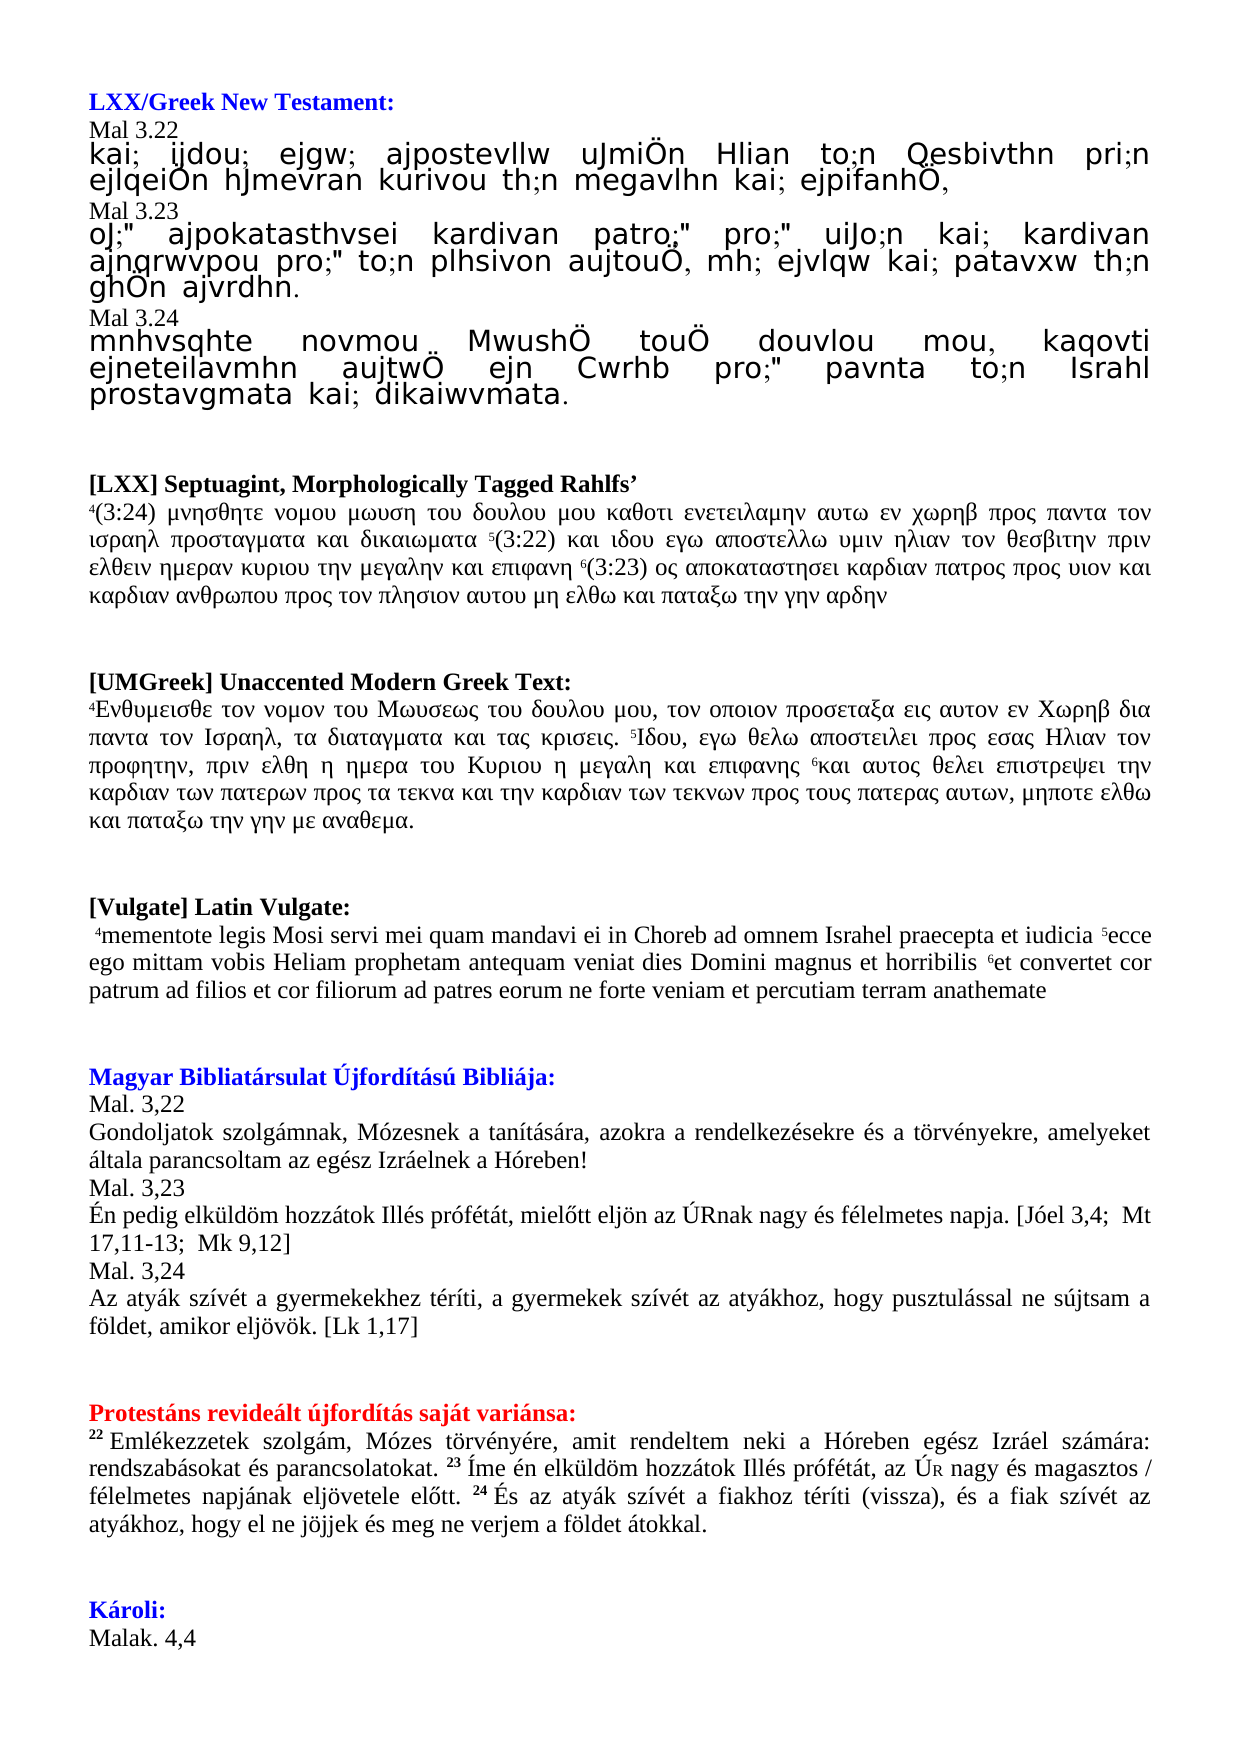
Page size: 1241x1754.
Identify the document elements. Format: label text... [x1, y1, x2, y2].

text mnhvsqhte novmou MwushÖ touÖ douvlou mou, kaqovti ejneteilavmhn aujtwÖ ejn Cwrhb pro;" pavnta to;n Israhl prostavgmata kai; dikaiwvmata. [88, 332, 1152, 411]
text Mal. 3,24 [88, 1257, 1152, 1284]
text Magyar Bibliatársulat Újfordítású Bibliája: [88, 1063, 1152, 1091]
text Gondoljatok szolgámnak, Mózesnek a tanítására, azokra a rendelkezésekre és a törvényekre, amelyeket általa parancsoltam az egész Izráelnek a Hóreben! [88, 1118, 1152, 1174]
text kai; ijdou; ejgw; ajpostevllw uJmiÖn Hlian to;n Qesbivthn pri;n ejlqeiÖn hJmevran kurivou th;n megavlhn kai; ejpifanhÖ, [88, 144, 1152, 197]
text [LXX] Septuagint, Morphologically Tagged Rahlfs’ [88, 470, 1152, 498]
text Mal. 3,23 [88, 1174, 1152, 1201]
text LXX/Greek New Testament: [88, 88, 1152, 116]
text Mal 3.23 [88, 197, 1152, 224]
text Én pedig elküldöm hozzátok Illés prófétát, mielőtt eljön az ÚRnak nagy és félelmetes napja. [Jóel 3,4; Mt 17,11-13; Mk 9,12] [88, 1201, 1152, 1257]
text Károli: [88, 1597, 1152, 1624]
text [Vulgate] Latin Vulgate: [88, 893, 1152, 921]
text 4(3:24) μνησθητε νομου μωυση του δουλου μου καθοτι ενετειλαμην αυτω εν χωρηβ προς παντα τον ισραηλ προσταγματα και δικαιωματα 5(3:22) και ιδου εγω αποστελλω υμιν ηλιαν τον θεσβιτην πριν ελθειν ημεραν κυριου την μεγαλην και επιφανη 6(3:23) ος αποκαταστησει καρδιαν πατρος προς υιον και καρδιαν ανθρωπου προς τον πλησιον αυτου μη ελθω και παταξω την γην αρδην [88, 498, 1152, 609]
text Mal 3.22 [88, 116, 1152, 144]
text Mal 3.24 [88, 304, 1152, 332]
text 22 Emlékezzetek szolgám, Mózes törvényére, amit rendeltem neki a Hóreben egész Izráel számára: rendszabásokat és parancsolatokat. 23 Íme én elküldöm hozzátok Illés prófétát, az Úr nagy és magasztos / félelmetes napjának eljövetele előtt. 24 És az atyák szívét a fiakhoz téríti (vissza), és a fiak szívét az atyákhoz, hogy el ne jöjjek és meg ne verjem a földet átokkal. [88, 1427, 1152, 1538]
text 4Ενθυμεισθε τον νομον του Μωυσεως του δουλου μου, τον οποιον προσεταξα εις αυτον εν Χωρηβ δια παντα τον Ισραηλ, τα διαταγματα και τας κρισεις. 5Ιδου, εγω θελω αποστειλει προς εσας Ηλιαν τον προφητην, πριν ελθη η ημερα του Κυριου η μεγαλη και επιφανης 6και αυτος θελει επιστρεψει την καρδιαν των πατερων προς τα τεκνα και την καρδιαν των τεκνων προς τους πατερας αυτων, μηποτε ελθω και παταξω την γην με αναθεμα. [88, 695, 1152, 834]
text Mal. 3,22 [88, 1091, 1152, 1118]
text Malak. 4,4 [88, 1624, 1152, 1652]
text [UMGreek] Unaccented Modern Greek Text: [88, 668, 1152, 695]
text Protestáns revideált újfordítás saját variánsa: [88, 1399, 1152, 1427]
text 4mementote legis Mosi servi mei quam mandavi ei in Choreb ad omnem Israhel praecepta et iudicia 5ecce ego mittam vobis Heliam prophetam antequam veniat dies Domini magnus et horribilis 6et convertet cor patrum ad filios et cor filiorum ad patres eorum ne forte veniam et percutiam terram anathemate [88, 921, 1152, 1004]
text oJ;" ajpokatasthvsei kardivan patro;" pro;" uiJo;n kai; kardivan ajnqrwvpou pro;" to;n plhsivon aujtouÖ, mh; ejvlqw kai; patavxw th;n ghÖn ajvrdhn. [88, 224, 1152, 304]
text Az atyák szívét a gyermekekhez téríti, a gyermekek szívét az atyákhoz, hogy pusztulással ne sújtsam a földet, amikor eljövök. [Lk 1,17] [88, 1284, 1152, 1340]
